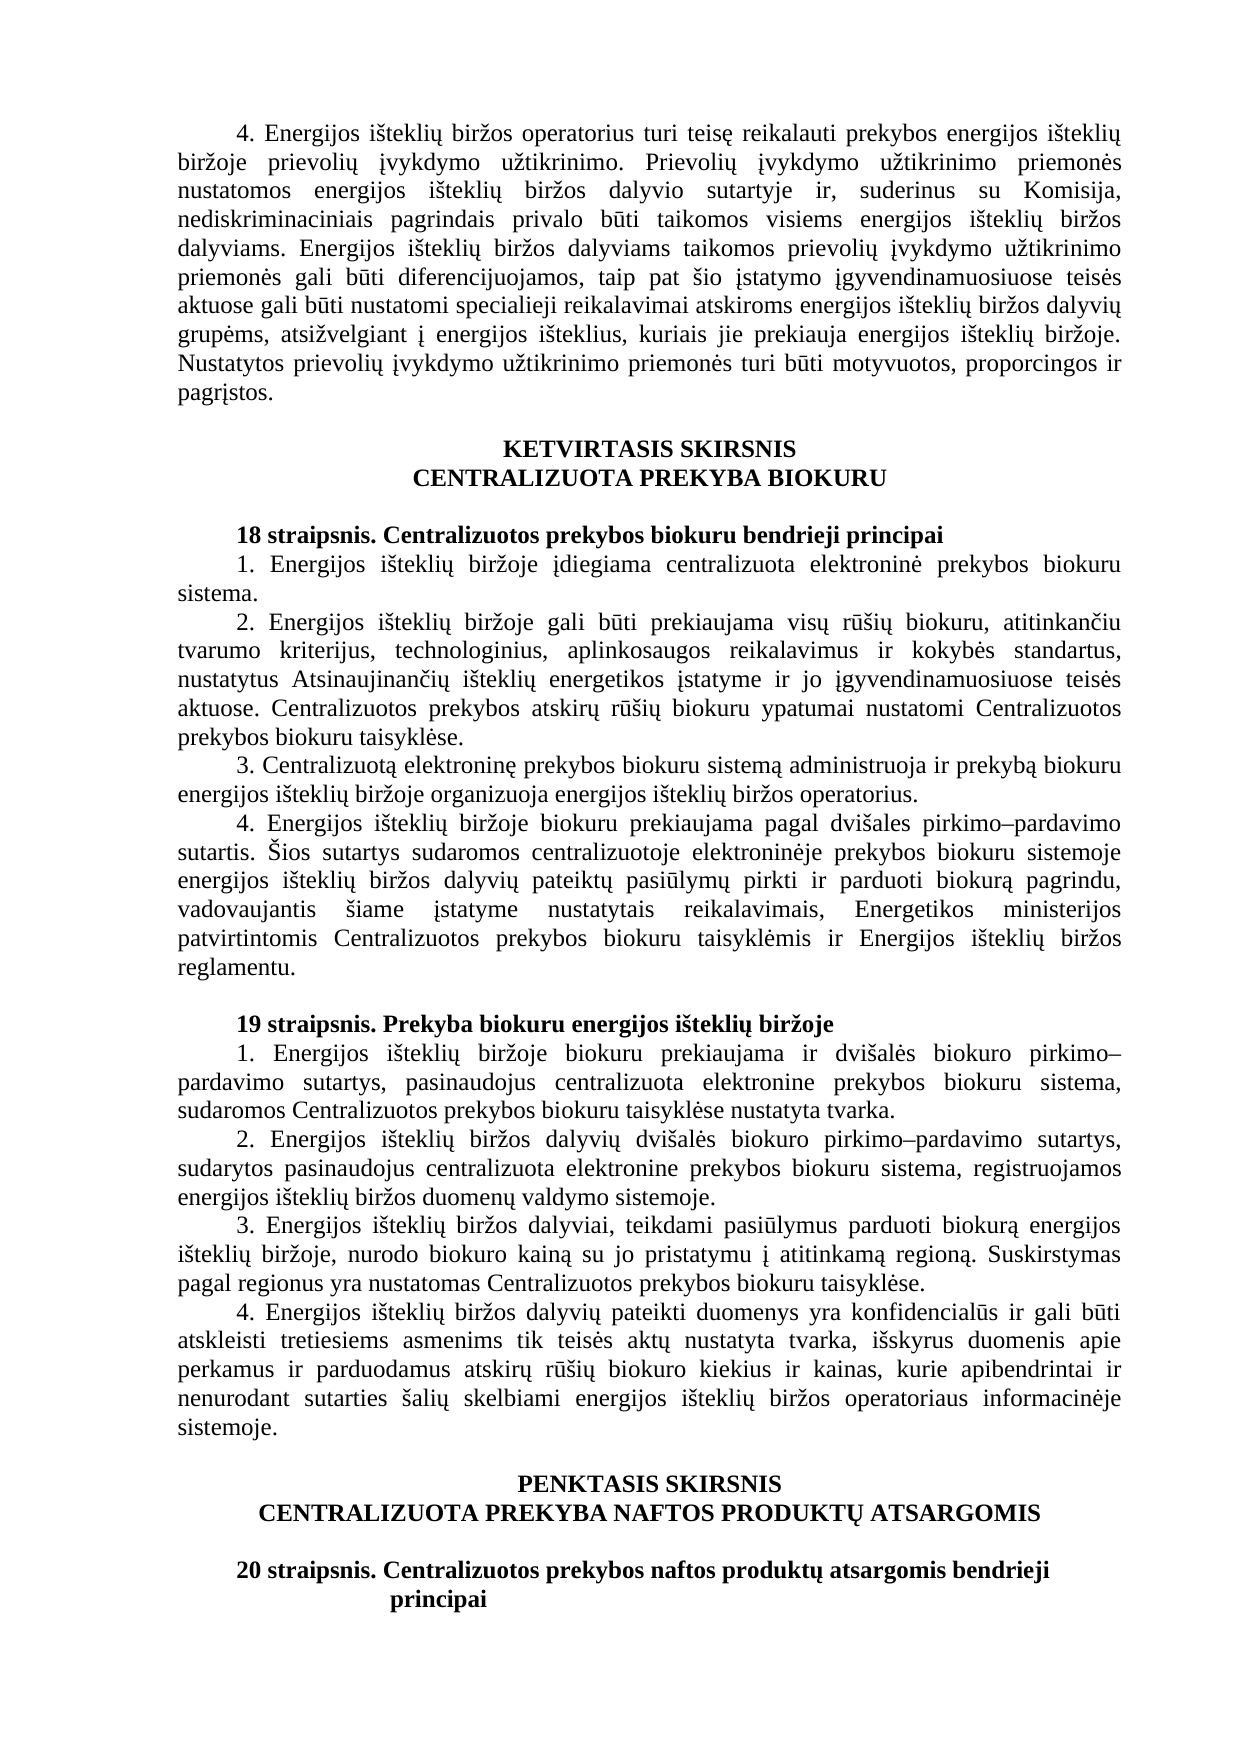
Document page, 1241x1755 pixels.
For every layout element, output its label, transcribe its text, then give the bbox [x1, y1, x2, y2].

text 2. Energijos išteklių biržos dalyvių dvišalės biokuro pirkimo–pardavimo sutartys, sudarytos pasinaudojus centralizuota elektronine prekybos biokuru sistema, registruojamos energijos išteklių biržos duomenų valdymo sistemoje. [177, 1124, 1122, 1211]
text 4. Energijos išteklių biržoje biokuru prekiaujama pagal dvišales pirkimo–pardavimo sutartis. Šios sutartys sudaromos centralizuotoje elektroninėje prekybos biokuru sistemoje energijos išteklių biržos dalyvių pateiktų pasiūlymų pirkti ir parduoti biokurą pagrindu, vadovaujantis šiame įstatyme nustatytais reikalavimais, Energetikos ministerijos patvirtintomis Centralizuotos prekybos biokuru taisyklėmis ir Energijos išteklių biržos reglamentu. [177, 808, 1122, 981]
text 2. Energijos išteklių biržoje gali būti prekiaujama visų rūšių biokuru, atitinkančiu tvarumo kriterijus, technologinius, aplinkosaugos reikalavimus ir kokybės standartus, nustatytus Atsinaujinančių išteklių energetikos įstatyme ir jo įgyvendinamuosiuose teisės aktuose. Centralizuotos prekybos atskirų rūšių biokuru ypatumai nustatomi Centralizuotos prekybos biokuru taisyklėse. [177, 607, 1122, 751]
text 4. Energijos išteklių biržos dalyvių pateikti duomenys yra konfidencialūs ir gali būti atskleisti tretiesiems asmenims tik teisės aktų nustatyta tvarka, išskyrus duomenis apie perkamus ir parduodamus atskirų rūšių biokuro kiekius ir kainas, kurie apibendrintai ir nenurodant sutarties šalių skelbiami energijos išteklių biržos operatoriaus informacinėje sistemoje. [177, 1297, 1122, 1441]
text 1. Energijos išteklių biržoje biokuru prekiaujama ir dvišalės biokuro pirkimo–pardavimo sutartys, pasinaudojus centralizuota elektronine prekybos biokuru sistema, sudaromos Centralizuotos prekybos biokuru taisyklėse nustatyta tvarka. [177, 1038, 1122, 1124]
text 4. Energijos išteklių biržos operatorius turi teisę reikalauti prekybos energijos išteklių biržoje prievolių įvykdymo užtikrinimo. Prievolių įvykdymo užtikrinimo priemonės nustatomos energijos išteklių biržos dalyvio sutartyje ir, suderinus su Komisija, nediskriminaciniais pagrindais privalo būti taikomos visiems energijos išteklių biržos dalyviams. Energijos išteklių biržos dalyviams taikomos prievolių įvykdymo užtikrinimo priemonės gali būti diferencijuojamos, taip pat šio įstatymo įgyvendinamuosiuose teisės aktuose gali būti nustatomi specialieji reikalavimai atskiroms energijos išteklių biržos dalyvių grupėms, atsižvelgiant į energijos išteklius, kuriais jie prekiauja energijos išteklių biržoje. Nustatytos prievolių įvykdymo užtikrinimo priemonės turi būti motyvuotos, proporcingos ir pagrįstos. [177, 118, 1122, 406]
text PENKTASIS SKIRSNIS [177, 1469, 1122, 1498]
text CENTRALIZUOTA PREKYBA NAFTOS PRODUKTŲ ATSARGOMIS [177, 1498, 1122, 1527]
text 3. Centralizuotą elektroninę prekybos biokuru sistemą administruoja ir prekybą biokuru energijos išteklių biržoje organizuoja energijos išteklių biržos operatorius. [177, 751, 1122, 808]
text 3. Energijos išteklių biržos dalyviai, teikdami pasiūlymus parduoti biokurą energijos išteklių biržoje, nurodo biokuro kainą su jo pristatymu į atitinkamą regioną. Suskirstymas pagal regionus yra nustatomas Centralizuotos prekybos biokuru taisyklėse. [177, 1211, 1122, 1297]
text CENTRALIZUOTA PREKYBA BIOKURU [177, 463, 1122, 492]
text 20 straipsnis. Centralizuotos prekybos naftos produktų atsargomis bendrieji principai [236, 1556, 1122, 1613]
text 1. Energijos išteklių biržoje įdiegiama centralizuota elektroninė prekybos biokuru sistema. [177, 549, 1122, 607]
text KETVIRTASIS SKIRSNIS [177, 434, 1122, 463]
text 18 straipsnis. Centralizuotos prekybos biokuru bendrieji principai [177, 521, 1122, 549]
text 19 straipsnis. Prekyba biokuru energijos išteklių biržoje [177, 1009, 1122, 1038]
